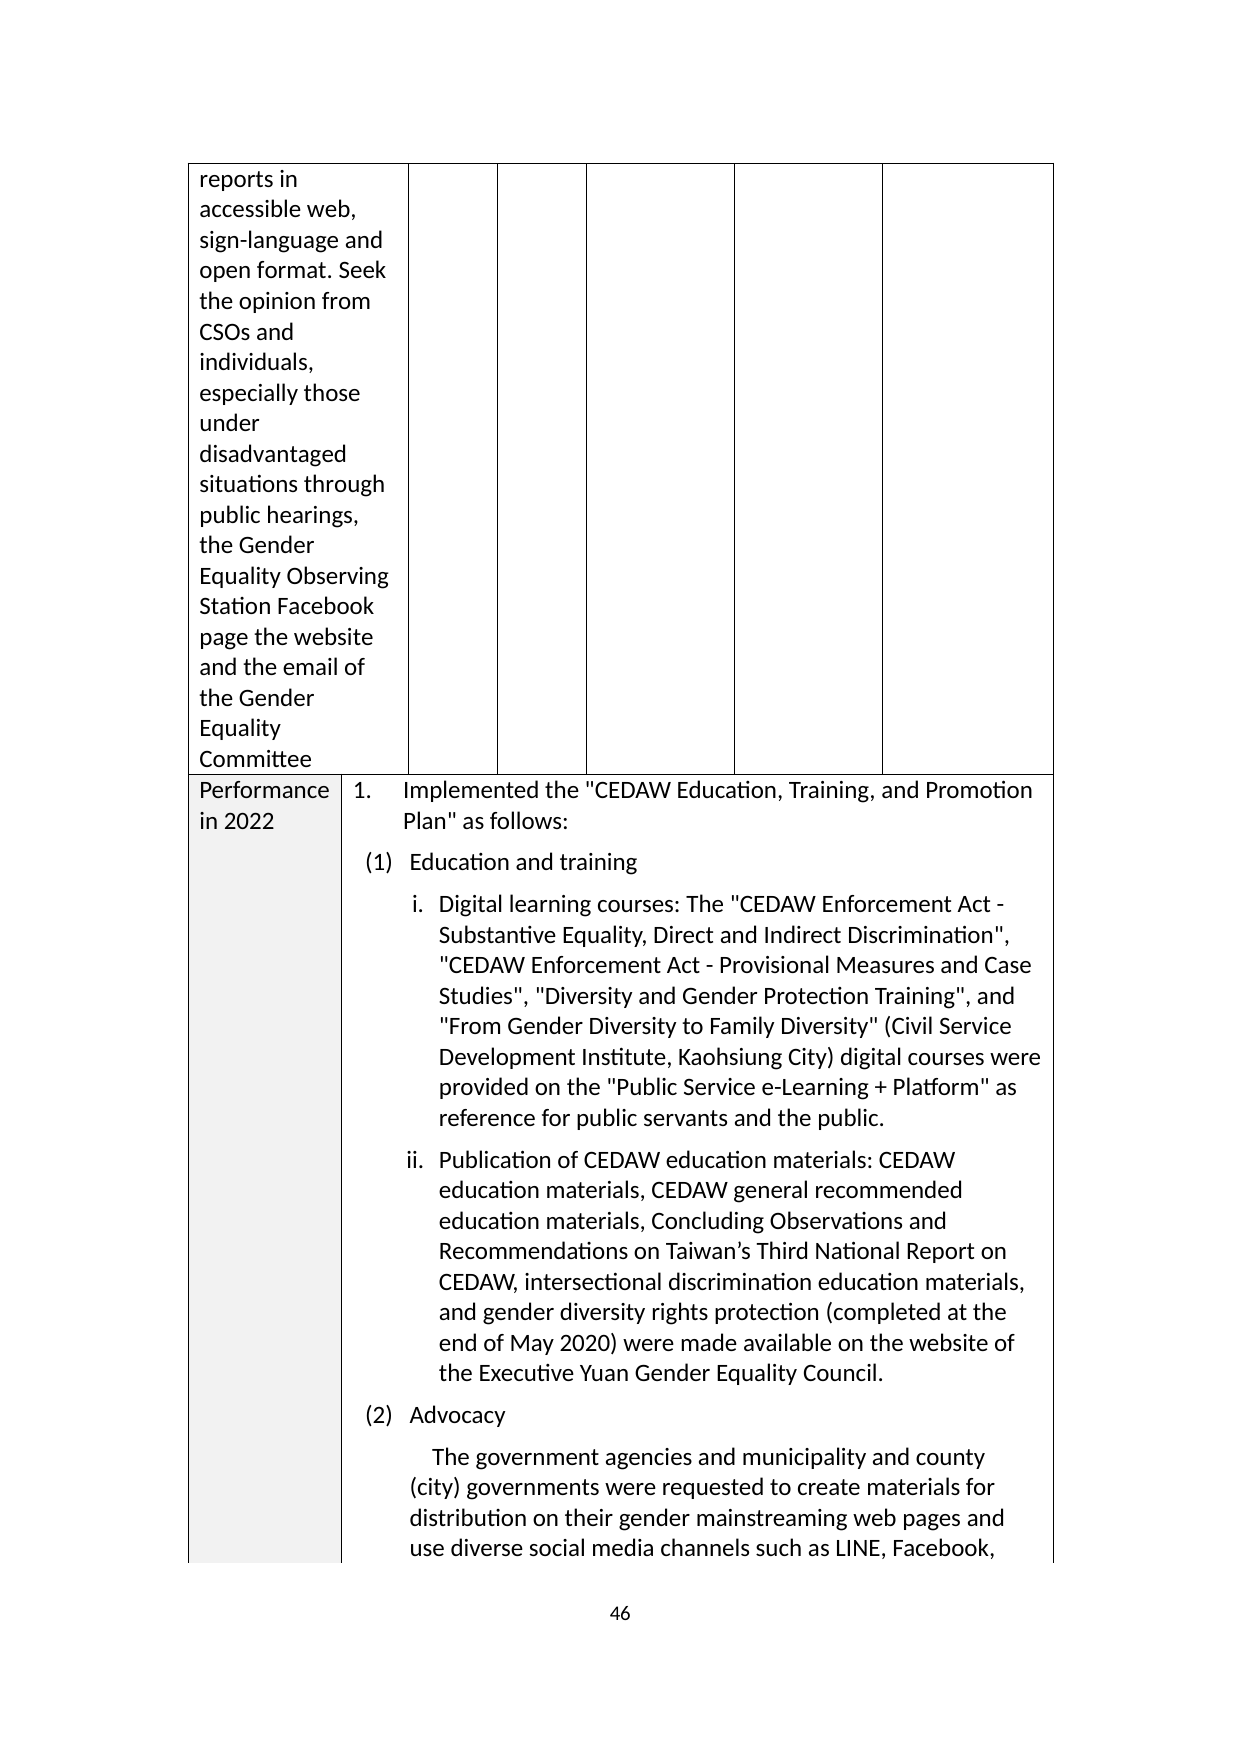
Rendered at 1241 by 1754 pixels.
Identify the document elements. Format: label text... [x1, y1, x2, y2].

table_cell reports in accessible web, sign-language and open format. Seek the opinion from CSOs and individuals, especially those under disadvantaged situations through public hearings, the Gender Equality Observing Station Facebook page the website and the email of the Gender Equality Committee [189, 164, 408, 773]
table_cell [409, 164, 497, 773]
table_cell [587, 164, 734, 773]
table_cell [883, 164, 1053, 773]
table_cell Performance in 2022 [189, 775, 341, 1563]
table_cell Implemented the "CEDAW Education, Training, and Promotion Plan" as follows: Education and training Digital learning courses: The "CEDAW Enforcement Act - Substantive Equality, Direct and Indirect Discrimination", "CEDAW Enforcement Act - Provisional Measures and Case Studies", "Diversity and Gender Protection Training", and "From Gender Diversity to Family Diversity" (Civil Service Development Institute, Kaohsiung City) digital courses were provided on the "Public Service e-Learning + Platform" as reference for public servants and the public. Publication of CEDAW education materials: CEDAW education materials, CEDAW general recommended education materials, Concluding Observations and Recommendations on Taiwan’s Third National Report on CEDAW, intersectional discrimination education materials, and gender diversity rights protection (completed at the end of May 2020) were made available on the website of the Executive Yuan Gender Equality Council. Advocacy The government agencies and municipality and county (city) governments were requested to create materials for distribution on their gender mainstreaming web pages and use diverse social media channels such as LINE, Facebook, [342, 775, 1053, 1563]
table_cell [498, 164, 586, 773]
table_cell [735, 164, 882, 773]
